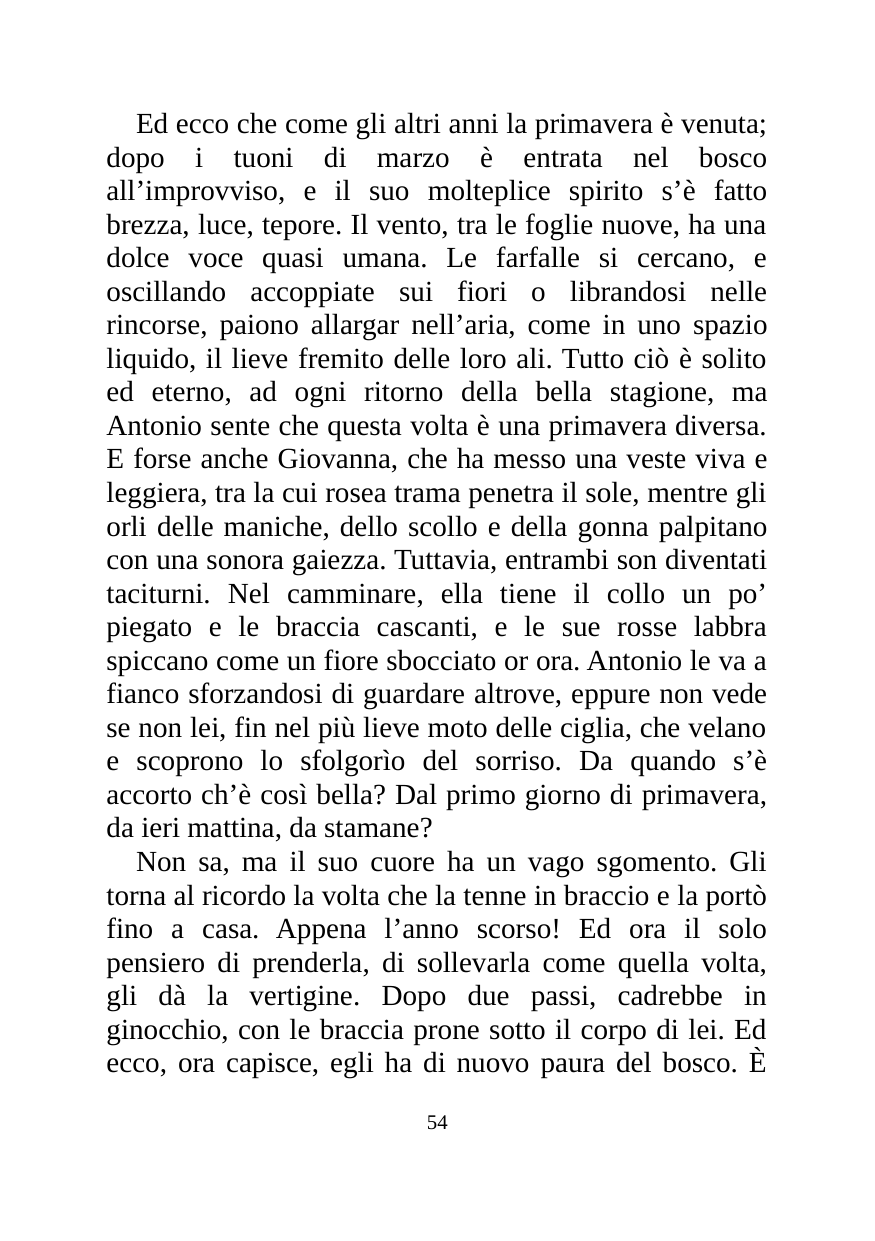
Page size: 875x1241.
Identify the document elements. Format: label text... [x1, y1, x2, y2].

text Non sa, ma il suo cuore ha un vago sgomento. Gli torna al ricordo la volta che la tenne in braccio e la portò fino a casa. Appena l’anno scorso! Ed ora il solo pensiero di prenderla, di sollevarla come quella volta, gli dà la vertigine. Dopo due passi, cadrebbe in ginocchio, con le braccia prone sotto il corpo di lei. Ed ecco, ora capisce, egli ha di nuovo paura del bosco. È [106, 844, 768, 1079]
text Ed ecco che come gli altri anni la primavera è venuta; dopo i tuoni di marzo è entrata nel bosco all’improvviso, e il suo molteplice spirito s’è fatto brezza, luce, tepore. Il vento, tra le foglie nuove, ha una dolce voce quasi umana. Le farfalle si cercano, e oscillando accoppiate sui fiori o librandosi nelle rincorse, paiono allargar nell’aria, come in uno spazio liquido, il lieve fremito delle loro ali. Tutto ciò è solito ed eterno, ad ogni ritorno della bella stagione, ma Antonio sente che questa volta è una primavera diversa. E forse anche Giovanna, che ha messo una veste viva e leggiera, tra la cui rosea trama penetra il sole, mentre gli orli delle maniche, dello scollo e della gonna palpitano con una sonora gaiezza. Tuttavia, entrambi son diventati taciturni. Nel camminare, ella tiene il collo un po’ piegato e le braccia cascanti, e le sue rosse labbra spiccano come un fiore sbocciato or ora. Antonio le va a fianco sforzandosi di guardare altrove, eppure non vede se non lei, fin nel più lieve moto delle ciglia, che velano e scoprono lo sfolgorìo del sorriso. Da quando s’è accorto ch’è così bella? Dal primo giorno di primavera, da ieri mattina, da stamane? [106, 106, 768, 844]
